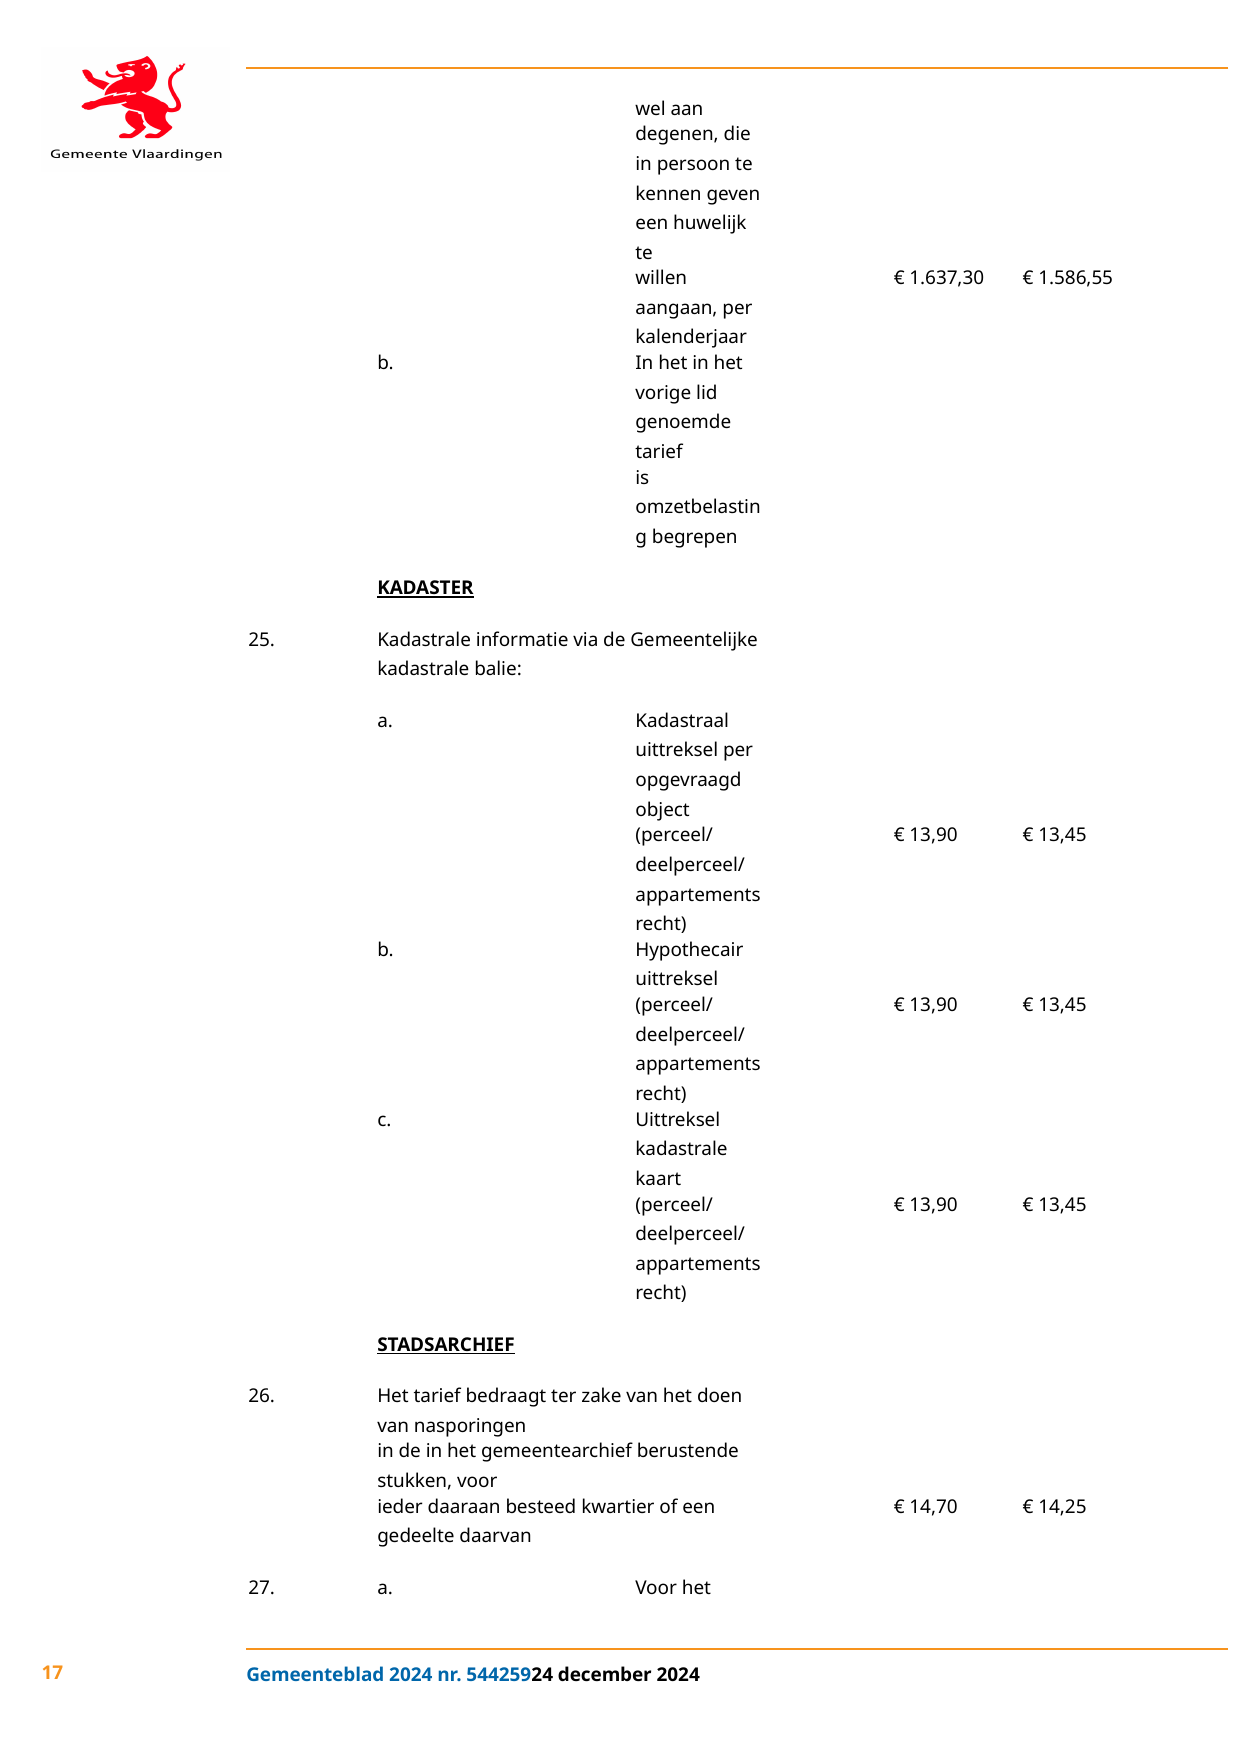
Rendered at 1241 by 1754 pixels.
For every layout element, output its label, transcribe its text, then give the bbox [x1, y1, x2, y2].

table_cell [506, 707, 635, 822]
table_cell [248, 95, 377, 121]
table_cell [635, 681, 764, 707]
table_cell [764, 1357, 893, 1382]
table_cell [377, 1305, 506, 1331]
table_cell 27. [248, 1574, 377, 1600]
table_cell [764, 822, 893, 936]
table_cell [1023, 95, 1152, 121]
table_cell [894, 707, 1022, 822]
table_cell [894, 1548, 1022, 1574]
table_cell [894, 549, 1022, 574]
table_cell [1023, 1106, 1152, 1191]
table_cell [377, 265, 506, 349]
table_cell € 13,90 [894, 991, 1022, 1106]
table_cell [635, 600, 764, 626]
table_cell degenen, die in persoon te kennen geven een huwelijk te [635, 121, 764, 264]
table_cell [1023, 1548, 1152, 1574]
table_cell [248, 265, 377, 349]
table_cell [764, 681, 893, 707]
table_cell [894, 1305, 1022, 1331]
table_cell € 1.586,55 [1023, 265, 1152, 349]
table_cell (perceel/deelperceel/appartementsrecht) [635, 991, 764, 1106]
table_cell [506, 350, 635, 464]
table_cell [248, 600, 377, 626]
table_cell [1023, 600, 1152, 626]
table_cell [1023, 1357, 1152, 1382]
table_cell [894, 121, 1022, 264]
table_cell [248, 1548, 377, 1574]
table_cell [377, 121, 506, 264]
table_cell [635, 1357, 764, 1382]
table_cell [506, 822, 635, 936]
table_cell [894, 95, 1022, 121]
table_cell Het tarief bedraagt ter zake van het doen van nasporingen [377, 1383, 764, 1438]
table_cell In het in het vorige lid genoemde tarief [635, 350, 764, 464]
table_cell [1023, 464, 1152, 549]
table_cell Kadastrale informatie via de Gemeentelijke kadastrale balie: [377, 626, 764, 681]
table_cell [1023, 1331, 1152, 1357]
table_cell [506, 1574, 635, 1600]
table_cell [506, 1106, 635, 1191]
table_cell Kadastraal uittreksel per opgevraagd object [635, 707, 764, 822]
table_cell (perceel/deelperceel/appartementsrecht) [635, 822, 764, 936]
table_cell [377, 1357, 506, 1382]
table_cell € 13,45 [1023, 1191, 1152, 1305]
table_cell [764, 121, 893, 264]
table_cell [1023, 936, 1152, 991]
table_cell € 1.637,30 [894, 265, 1022, 349]
table_cell Uittreksel kadastrale kaart [635, 1106, 764, 1191]
table_cell (perceel/deelperceel/appartementsrecht) [635, 1191, 764, 1305]
table_cell [377, 991, 506, 1106]
table_cell a. [377, 1574, 506, 1600]
table_cell KADASTER [377, 575, 764, 600]
table_cell a. [377, 707, 506, 822]
table_cell [894, 1106, 1022, 1191]
table_cell [1023, 1383, 1152, 1438]
table_cell [248, 822, 377, 936]
table_cell [506, 121, 635, 264]
table_cell [894, 1574, 1022, 1600]
table_cell [764, 936, 893, 991]
table_cell [1023, 549, 1152, 574]
table_cell [635, 1305, 764, 1331]
table_cell [248, 1305, 377, 1331]
table_cell [506, 95, 635, 121]
table_cell [764, 1438, 893, 1493]
table_cell € 13,90 [894, 1191, 1022, 1305]
table_cell willen aangaan, per kalenderjaar [635, 265, 764, 349]
table_cell [248, 350, 377, 464]
table_cell [248, 1438, 377, 1493]
table_cell [248, 1106, 377, 1191]
table_cell [1023, 350, 1152, 464]
table_cell [894, 681, 1022, 707]
table_cell [1023, 626, 1152, 681]
table_cell [506, 1191, 635, 1305]
table_cell [506, 1305, 635, 1331]
table_cell [764, 549, 893, 574]
table_cell [248, 707, 377, 822]
table_cell € 13,90 [894, 822, 1022, 936]
table_cell [506, 549, 635, 574]
table_cell [377, 600, 506, 626]
table_cell [506, 681, 635, 707]
table_cell [248, 681, 377, 707]
table_cell Hypothecair uittreksel [635, 936, 764, 991]
table_cell [894, 350, 1022, 464]
table_cell [764, 1106, 893, 1191]
table_cell [764, 575, 893, 600]
table_cell [764, 1493, 893, 1548]
table_cell STADSARCHIEF [377, 1331, 764, 1357]
table_cell b. [377, 350, 506, 464]
table_cell [1023, 1574, 1152, 1600]
table_cell [894, 464, 1022, 549]
table_cell [506, 265, 635, 349]
picture [41, 47, 231, 172]
table_cell [894, 1438, 1022, 1493]
table_cell [506, 600, 635, 626]
table_cell [764, 1191, 893, 1305]
table_cell [1023, 575, 1152, 600]
table_cell [764, 626, 893, 681]
table_cell [764, 265, 893, 349]
table_cell [764, 991, 893, 1106]
table_cell 26. [248, 1383, 377, 1438]
table_cell Voor het [635, 1574, 764, 1600]
table_cell [635, 549, 764, 574]
table_cell [764, 464, 893, 549]
table_cell [764, 1383, 893, 1438]
table_cell [377, 464, 506, 549]
table_cell wel aan [635, 95, 764, 121]
table_cell [764, 600, 893, 626]
table_cell [1023, 121, 1152, 264]
table_cell [248, 575, 377, 600]
table_cell € 13,45 [1023, 822, 1152, 936]
table_cell c. [377, 1106, 506, 1191]
table_cell [248, 1357, 377, 1382]
table_cell [377, 822, 506, 936]
table_cell [894, 1331, 1022, 1357]
table_cell [506, 1548, 635, 1574]
table_cell [377, 1548, 506, 1574]
table_cell [248, 991, 377, 1106]
table_cell [894, 600, 1022, 626]
table_cell [894, 575, 1022, 600]
table_cell [1023, 681, 1152, 707]
table_cell € 14,70 [894, 1493, 1022, 1548]
table_cell [635, 1548, 764, 1574]
table_cell [764, 350, 893, 464]
table_cell € 14,25 [1023, 1493, 1152, 1548]
table_cell [248, 936, 377, 991]
table_cell [248, 1191, 377, 1305]
table_cell [1023, 707, 1152, 822]
table_cell [894, 936, 1022, 991]
table_cell is omzetbelasting begrepen [635, 464, 764, 549]
table_cell [506, 464, 635, 549]
table_cell [506, 936, 635, 991]
table_cell [506, 991, 635, 1106]
table_cell 25. [248, 626, 377, 681]
table_cell [764, 707, 893, 822]
table_cell [248, 464, 377, 549]
table_cell in de in het gemeentearchief berustende stukken, voor [377, 1438, 764, 1493]
table_cell [248, 121, 377, 264]
table_cell [1023, 1305, 1152, 1331]
table_cell [764, 1331, 893, 1357]
table_cell [248, 549, 377, 574]
table_cell € 13,45 [1023, 991, 1152, 1106]
table_cell ieder daaraan besteed kwartier of een gedeelte daarvan [377, 1493, 764, 1548]
table_cell [377, 95, 506, 121]
table_cell [894, 1383, 1022, 1438]
table_cell [764, 1305, 893, 1331]
table_cell [377, 681, 506, 707]
table_cell [894, 1357, 1022, 1382]
table_cell [248, 1493, 377, 1548]
table_cell [764, 1574, 893, 1600]
table_cell [248, 1331, 377, 1357]
table_cell [764, 95, 893, 121]
table_cell b. [377, 936, 506, 991]
table_cell [764, 1548, 893, 1574]
table_cell [377, 549, 506, 574]
table_cell [1023, 1438, 1152, 1493]
table_cell [377, 1191, 506, 1305]
table_cell [506, 1357, 635, 1382]
table_cell [894, 626, 1022, 681]
